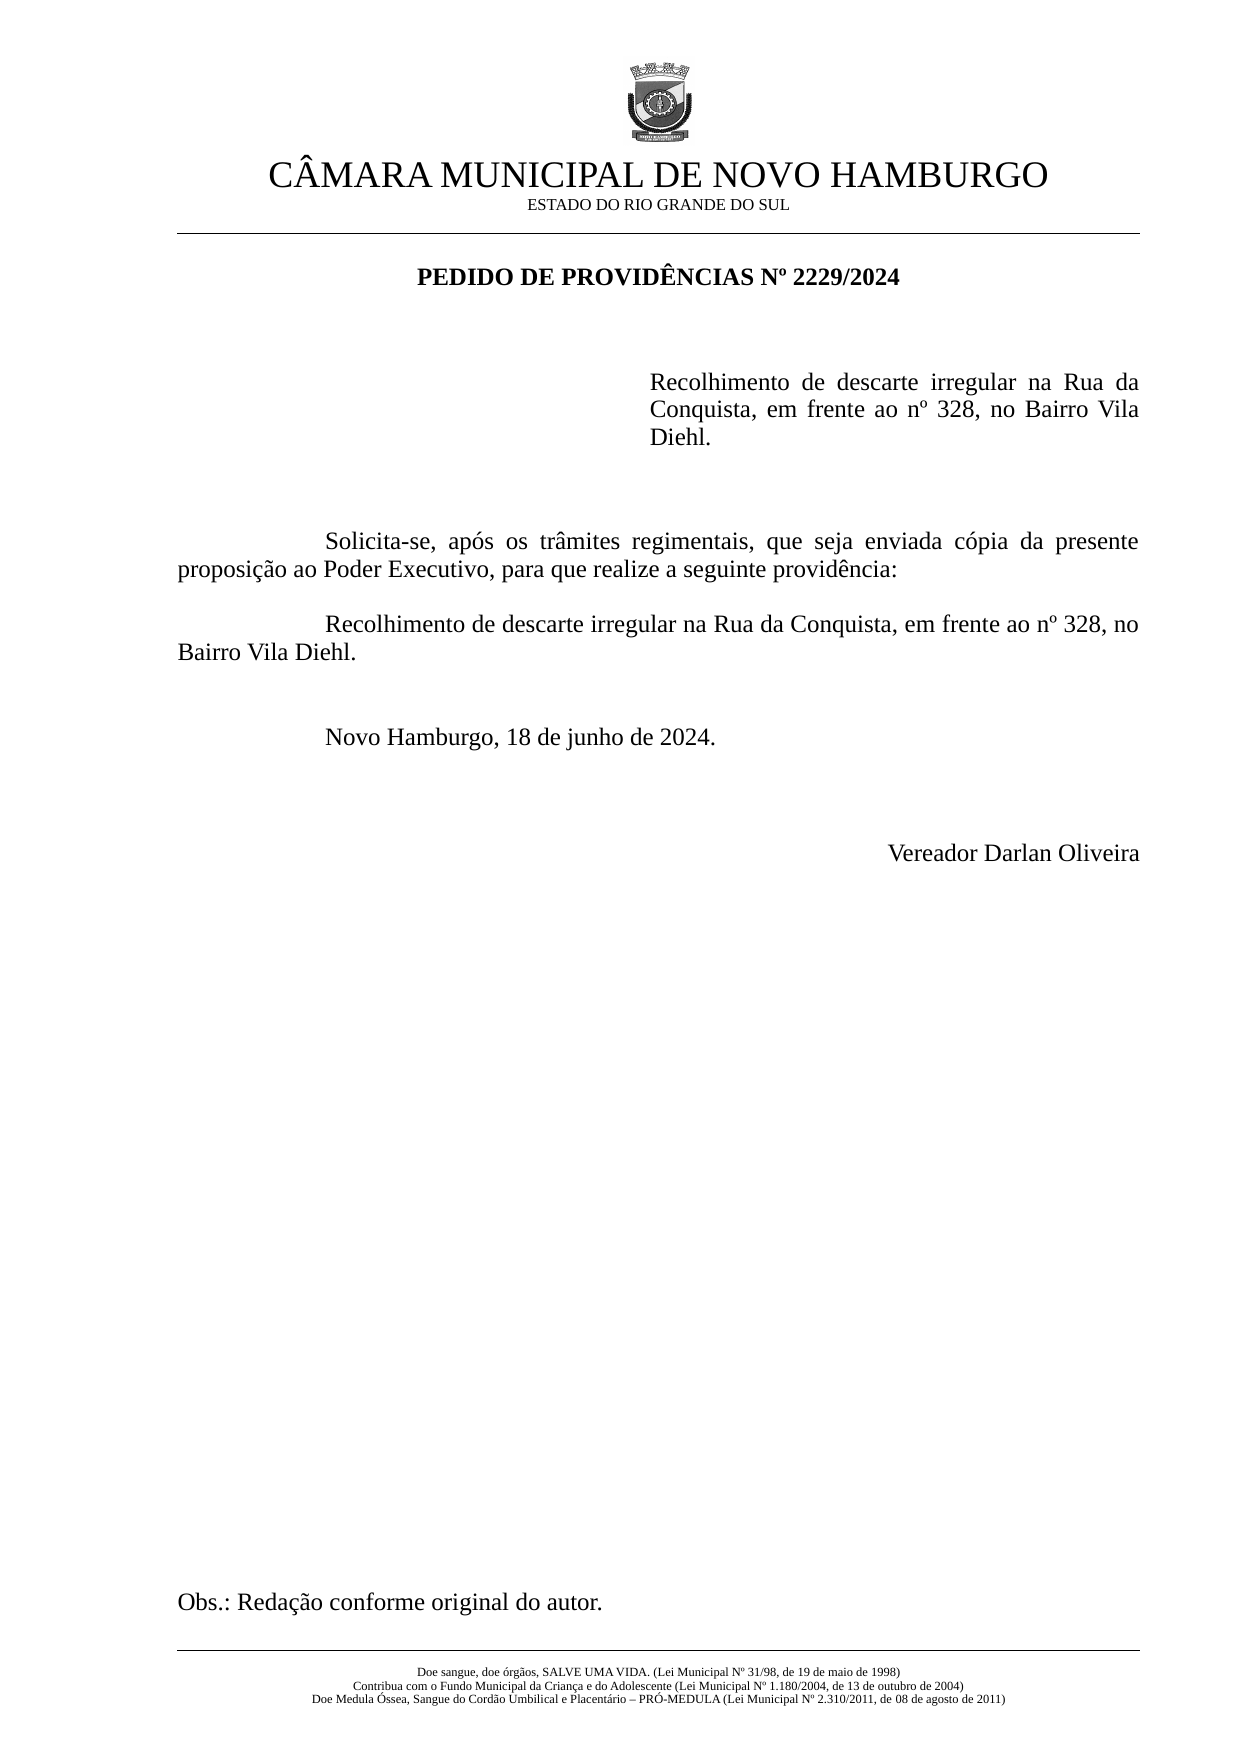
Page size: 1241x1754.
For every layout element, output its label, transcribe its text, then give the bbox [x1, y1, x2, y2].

text Obs.: Redação conforme original do autor. [177, 1588, 1140, 1615]
list Recolhimento de descarte irregular na Rua da Conquista, em frente ao nº 328, no Bairro Vila Diehl. [177, 611, 1140, 666]
text Novo Hamburgo, 18 de junho de 2024. [177, 723, 1140, 751]
text Solicita-se, após os trâmites regimentais, que seja enviada cópia da presente proposição ao Poder Executivo, para que realize a seguinte providência: [177, 527, 1140, 583]
text PEDIDO DE PROVIDÊNCIAS Nº 2229/2024 [177, 263, 1140, 291]
text Vereador Darlan Oliveira [649, 839, 1140, 867]
list Recolhimento de descarte irregular na Rua da Conquista, em frente ao nº 328, no Bairro Vila Diehl. [649, 368, 1140, 451]
